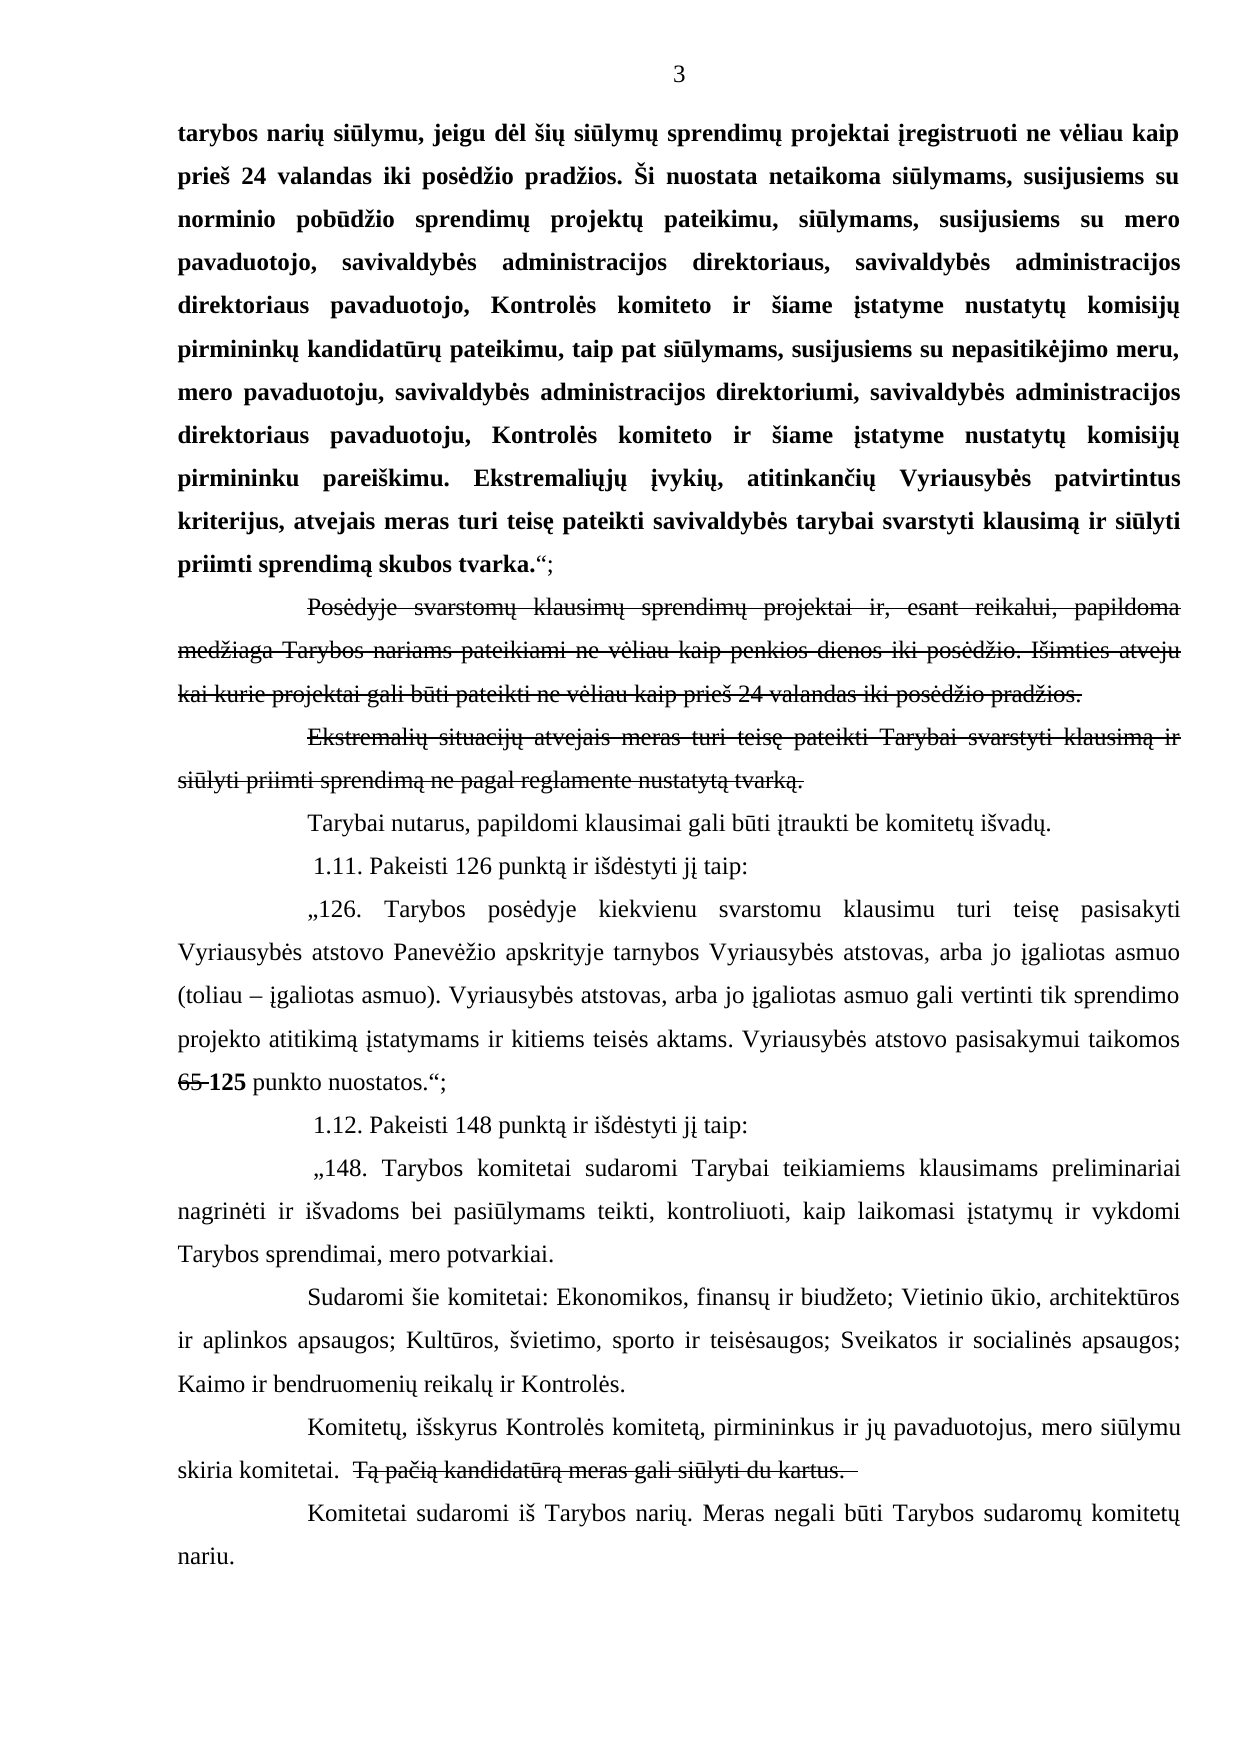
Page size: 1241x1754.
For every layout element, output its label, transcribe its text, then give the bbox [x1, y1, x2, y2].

text Tarybai nutarus, papildomi klausimai gali būti įtraukti be komitetų išvadų. [177, 808, 1181, 837]
text Komitetų, išskyrus Kontrolės komitetą, pirmininkus ir jų pavaduotojus, mero siūlymu skiria komitetai. Tą pačią kandidatūrą meras gali siūlyti du kartus. [177, 1412, 1181, 1484]
text Komitetai sudaromi iš Tarybos narių. Meras negali būti Tarybos sudaromų komitetų nariu. [177, 1498, 1181, 1570]
text Posėdyje svarstomų klausimų sprendimų projektai ir, esant reikalui, papildoma medžiaga Tarybos nariams pateikiami ne vėliau kaip penkios dienos iki posėdžio. Išimties atveju kai kurie projektai gali būti pateikti ne vėliau kaip prieš 24 valandas iki posėdžio pradžios. [177, 592, 1181, 651]
text Posėdyje svarstomų klausimų sprendimų projektai ir, esant reikalui, papildoma medžiaga Tarybos nariams pateikiami ne vėliau kaip penkios dienos iki posėdžio. Išimties atveju kai kurie projektai gali būti pateikti ne vėliau kaip prieš 24 valandas iki posėdžio pradžios. [177, 652, 1181, 707]
text 1.12. Pakeisti 148 punktą ir išdėstyti jį taip: [177, 1110, 1181, 1139]
text Sudaromi šie komitetai: Ekonomikos, finansų ir biudžeto; Vietinio ūkio, architektūros ir aplinkos apsaugos; Kultūros, švietimo, sporto ir teisėsaugos; Sveikatos ir socialinės apsaugos; Kaimo ir bendruomenių reikalų ir Kontrolės. [177, 1282, 1181, 1397]
text 1.11. Pakeisti 126 punktą ir išdėstyti jį taip: [177, 851, 1181, 880]
text tarybos narių siūlymu, jeigu dėl šių siūlymų sprendimų projektai įregistruoti ne vėliau kaip prieš 24 valandas iki posėdžio pradžios. Ši nuostata netaikoma siūlymams, susijusiems su norminio pobūdžio sprendimų projektų pateikimu, siūlymams, susijusiems su mero pavaduotojo, savivaldybės administracijos direktoriaus, savivaldybės administracijos direktoriaus pavaduotojo, Kontrolės komiteto ir šiame įstatyme nustatytų komisijų pirmininkų kandidatūrų pateikimu, taip pat siūlymams, susijusiems su nepasitikėjimo meru, mero pavaduotoju, savivaldybės administracijos direktoriumi, savivaldybės administracijos direktoriaus pavaduotoju, Kontrolės komiteto ir šiame įstatyme nustatytų komisijų pirmininku pareiškimu. Ekstremaliųjų įvykių, atitinkančių Vyriausybės patvirtintus kriterijus, atvejais meras turi teisę pateikti savivaldybės tarybai svarstyti klausimą ir siūlyti priimti sprendimą skubos tvarka.“; [177, 118, 1181, 578]
text „126. Tarybos posėdyje kiekvienu svarstomu klausimu turi teisę pasisakyti Vyriausybės atstovo Panevėžio apskrityje tarnybos Vyriausybės atstovas, arba jo įgaliotas asmuo (toliau – įgaliotas asmuo). Vyriausybės atstovas, arba jo įgaliotas asmuo gali vertinti tik sprendimo projekto atitikimą įstatymams ir kitiems teisės aktams. Vyriausybės atstovo pasisakymui taikomos 65 125 punkto nuostatos.“; [177, 894, 1181, 1096]
text Ekstremalių situacijų atvejais meras turi teisę pateikti Tarybai svarstyti klausimą ir siūlyti priimti sprendimą ne pagal reglamente nustatytą tvarką. [177, 722, 1181, 794]
text „148. Tarybos komitetai sudaromi Tarybai teikiamiems klausimams preliminariai nagrinėti ir išvadoms bei pasiūlymams teikti, kontroliuoti, kaip laikomasi įstatymų ir vykdomi Tarybos sprendimai, mero potvarkiai. [177, 1153, 1181, 1268]
